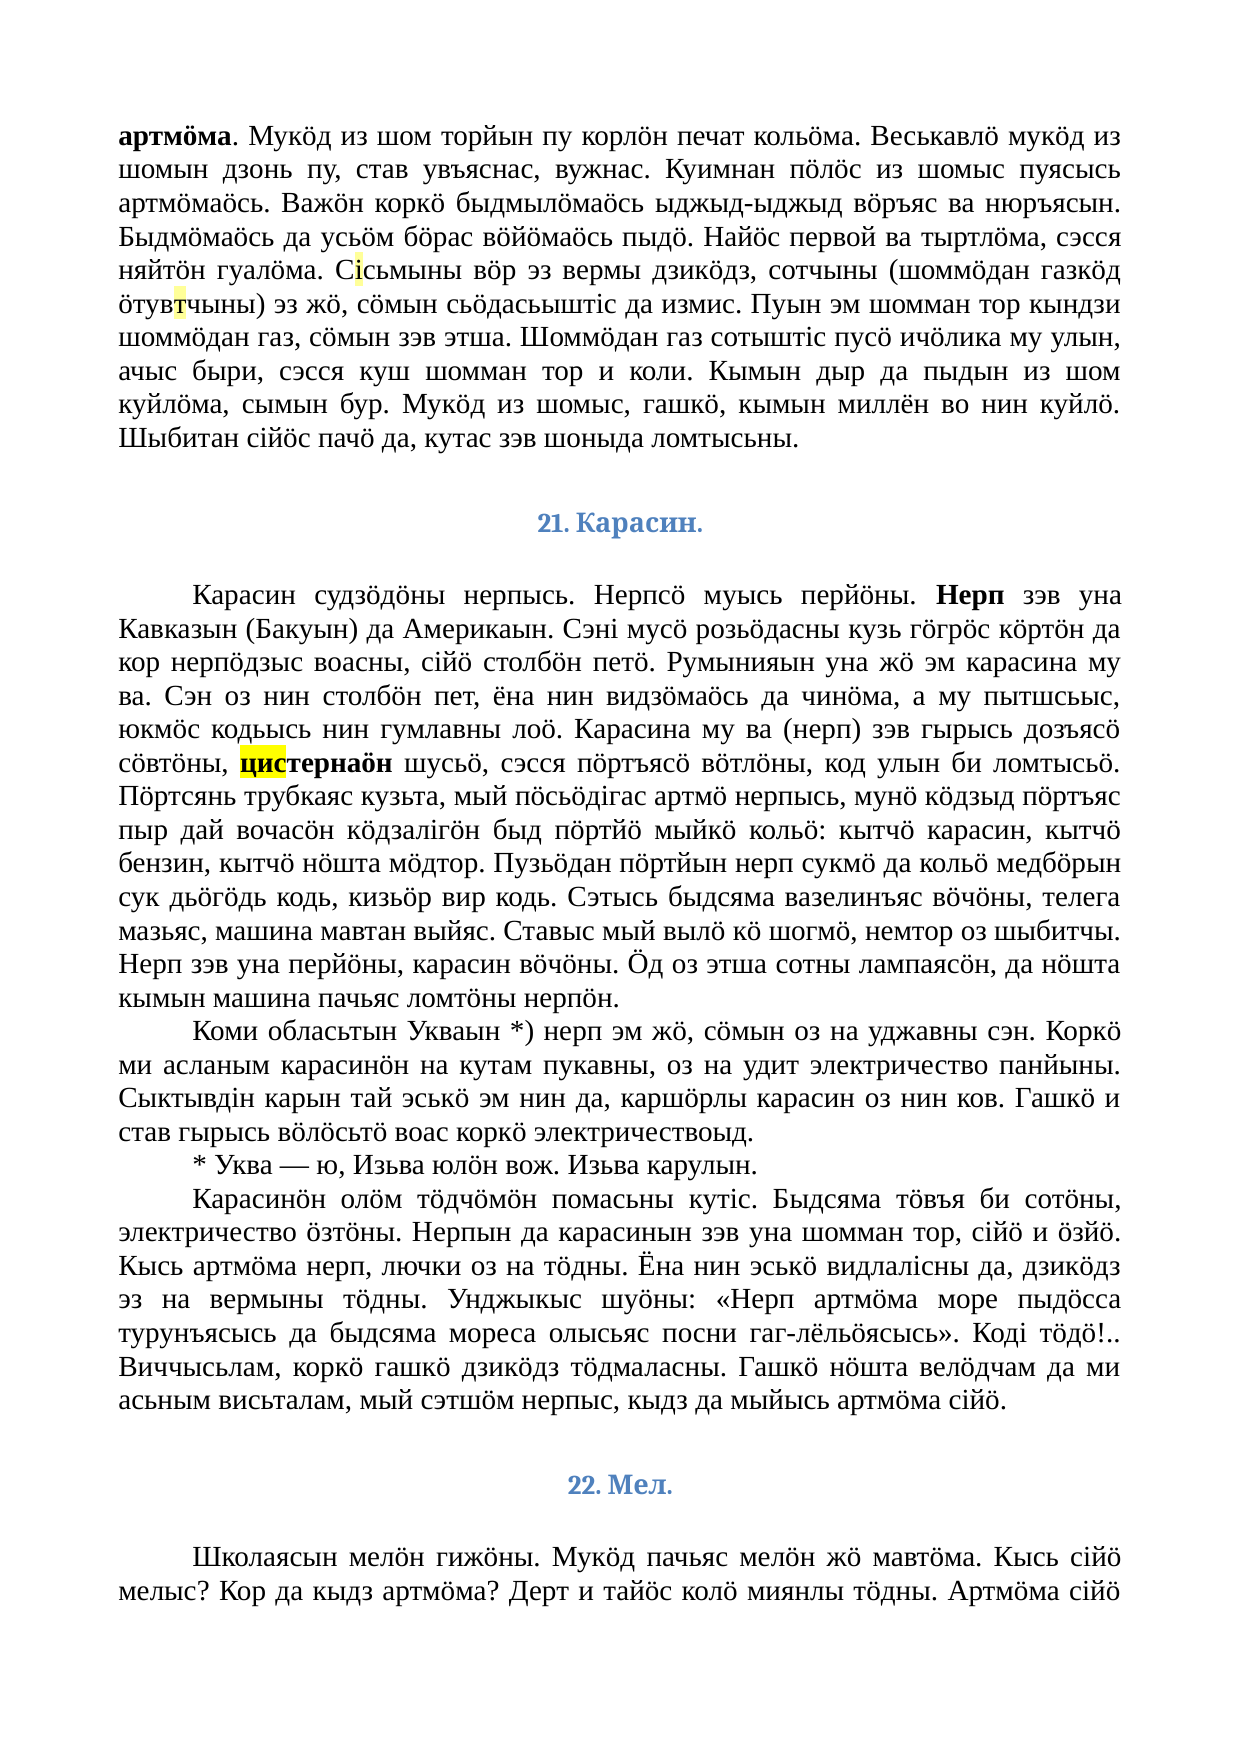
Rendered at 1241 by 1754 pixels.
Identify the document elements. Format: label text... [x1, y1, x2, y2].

text Карасин судзӧдӧны нерпысь. Нерпсӧ муысь перйӧны. Нерп зэв уна Кавказын (Бакуын) да Америкаын. Сэні мусӧ розьӧдасны кузь гӧгрӧс кӧртӧн да кор нерпӧдзыс воасны, сійӧ столбӧн петӧ. Румынияын уна жӧ эм карасина му ва. Сэн оз нин столбӧн пет, ёна нин видзӧмаӧсь да чинӧма, а му пытшсьыс, юкмӧс кодьысь нин гумлавны лоӧ. Карасина му ва (нерп) зэв гырысь дозъясӧ сӧвтӧны, цистернаӧн шусьӧ, сэсся пӧртъясӧ вӧтлӧны, код улын би ломтысьӧ. Пӧртсянь трубкаяс кузьта, мый пӧсьӧдігас артмӧ нерпысь, мунӧ кӧдзыд пӧртъяс пыр дай вочасӧн кӧдзалігӧн быд пӧртйӧ мыйкӧ кольӧ: кытчӧ карасин, кытчӧ бензин, кытчӧ нӧшта мӧдтор. Пузьӧдан пӧртйын нерп сукмӧ да кольӧ медбӧрын сук дьӧгӧдь кодь, кизьӧр вир кодь. Сэтысь быдсяма вазелинъяс вӧчӧны, телега мазьяс, машина мавтан выйяс. Ставыс мый вылӧ кӧ шогмӧ, немтор оз шыбитчы. Нерп зэв уна перйӧны, карасин вӧчӧны. Ӧд оз этша сотны лампаясӧн, да нӧшта кымын машина пачьяс ломтӧны нерпӧн. [118, 577, 1122, 1013]
text Коми обласьтын Укваын *) нерп эм жӧ, сӧмын оз на уджавны сэн. Коркӧ ми асланым карасинӧн на кутам пукавны, оз на удит электричество панйыны. Сыктывдін карын тай эськӧ эм нин да, каршӧрлы карасин оз нин ков. Гашкӧ и став гырысь вӧлӧсьтӧ воас коркӧ электричествоыд. [118, 1013, 1122, 1147]
subtitle 21. Карасин. [118, 508, 1122, 539]
text артмӧма. Мукӧд из шом торйын пу корлӧн печат кольӧма. Веськавлӧ мукӧд из шомын дзонь пу, став увъяснас, вужнас. Куимнан пӧлӧс из шомыс пуясысь артмӧмаӧсь. Важӧн коркӧ быдмылӧмаӧсь ыджыд-ыджыд вӧръяс ва нюръясын. Быдмӧмаӧсь да усьӧм бӧрас вӧйӧмаӧсь пыдӧ. Найӧс первой ва тыртлӧма, сэсся няйтӧн гуалӧма. Сісьмыны вӧр эз вермы дзикӧдз, сотчыны (шоммӧдан газкӧд ӧтувтчыны) эз жӧ, сӧмын сьӧдасьыштіс да измис. Пуын эм шомман тор кындзи шоммӧдан газ, сӧмын зэв этша. Шоммӧдан газ сотыштіс пусӧ ичӧлика му улын, ачыс быри, сэсся куш шомман тор и коли. Кымын дыр да пыдын из шом куйлӧма, сымын бур. Мукӧд из шомыс, гашкӧ, кымын миллён во нин куйлӧ. Шыбитан сійӧс пачӧ да, кутас зэв шоныда ломтысьны. [118, 118, 1122, 453]
text Школаясын мелӧн гижӧны. Мукӧд пачьяс мелӧн жӧ мавтӧма. Кысь сійӧ мелыс? Кор да кыдз артмӧма? Дерт и тайӧс колӧ миянлы тӧдны. Артмӧма сійӧ [118, 1539, 1122, 1606]
subtitle 22. Мел. [118, 1470, 1122, 1501]
text * Уква — ю, Изьва юлӧн вож. Изьва карулын. [118, 1147, 1122, 1181]
text Карасинӧн олӧм тӧдчӧмӧн помасьны кутіс. Быдсяма тӧвъя би сотӧны, электричество ӧзтӧны. Нерпын да карасинын зэв уна шомман тор, сійӧ и ӧзйӧ. Кысь артмӧма нерп, лючки оз на тӧдны. Ёна нин эськӧ видлалісны да, дзикӧдз эз на вермыны тӧдны. Унджыкыс шуӧны: «Нерп артмӧма море пыдӧсса турунъясысь да быдсяма мореса олысьяс посни гаг-лёльӧясысь». Коді тӧдӧ!.. Виччысьлам, коркӧ гашкӧ дзикӧдз тӧдмаласны. Гашкӧ нӧшта велӧдчам да ми асьным висьталам, мый сэтшӧм нерпыс, кыдз да мыйысь артмӧма сійӧ. [118, 1181, 1122, 1416]
